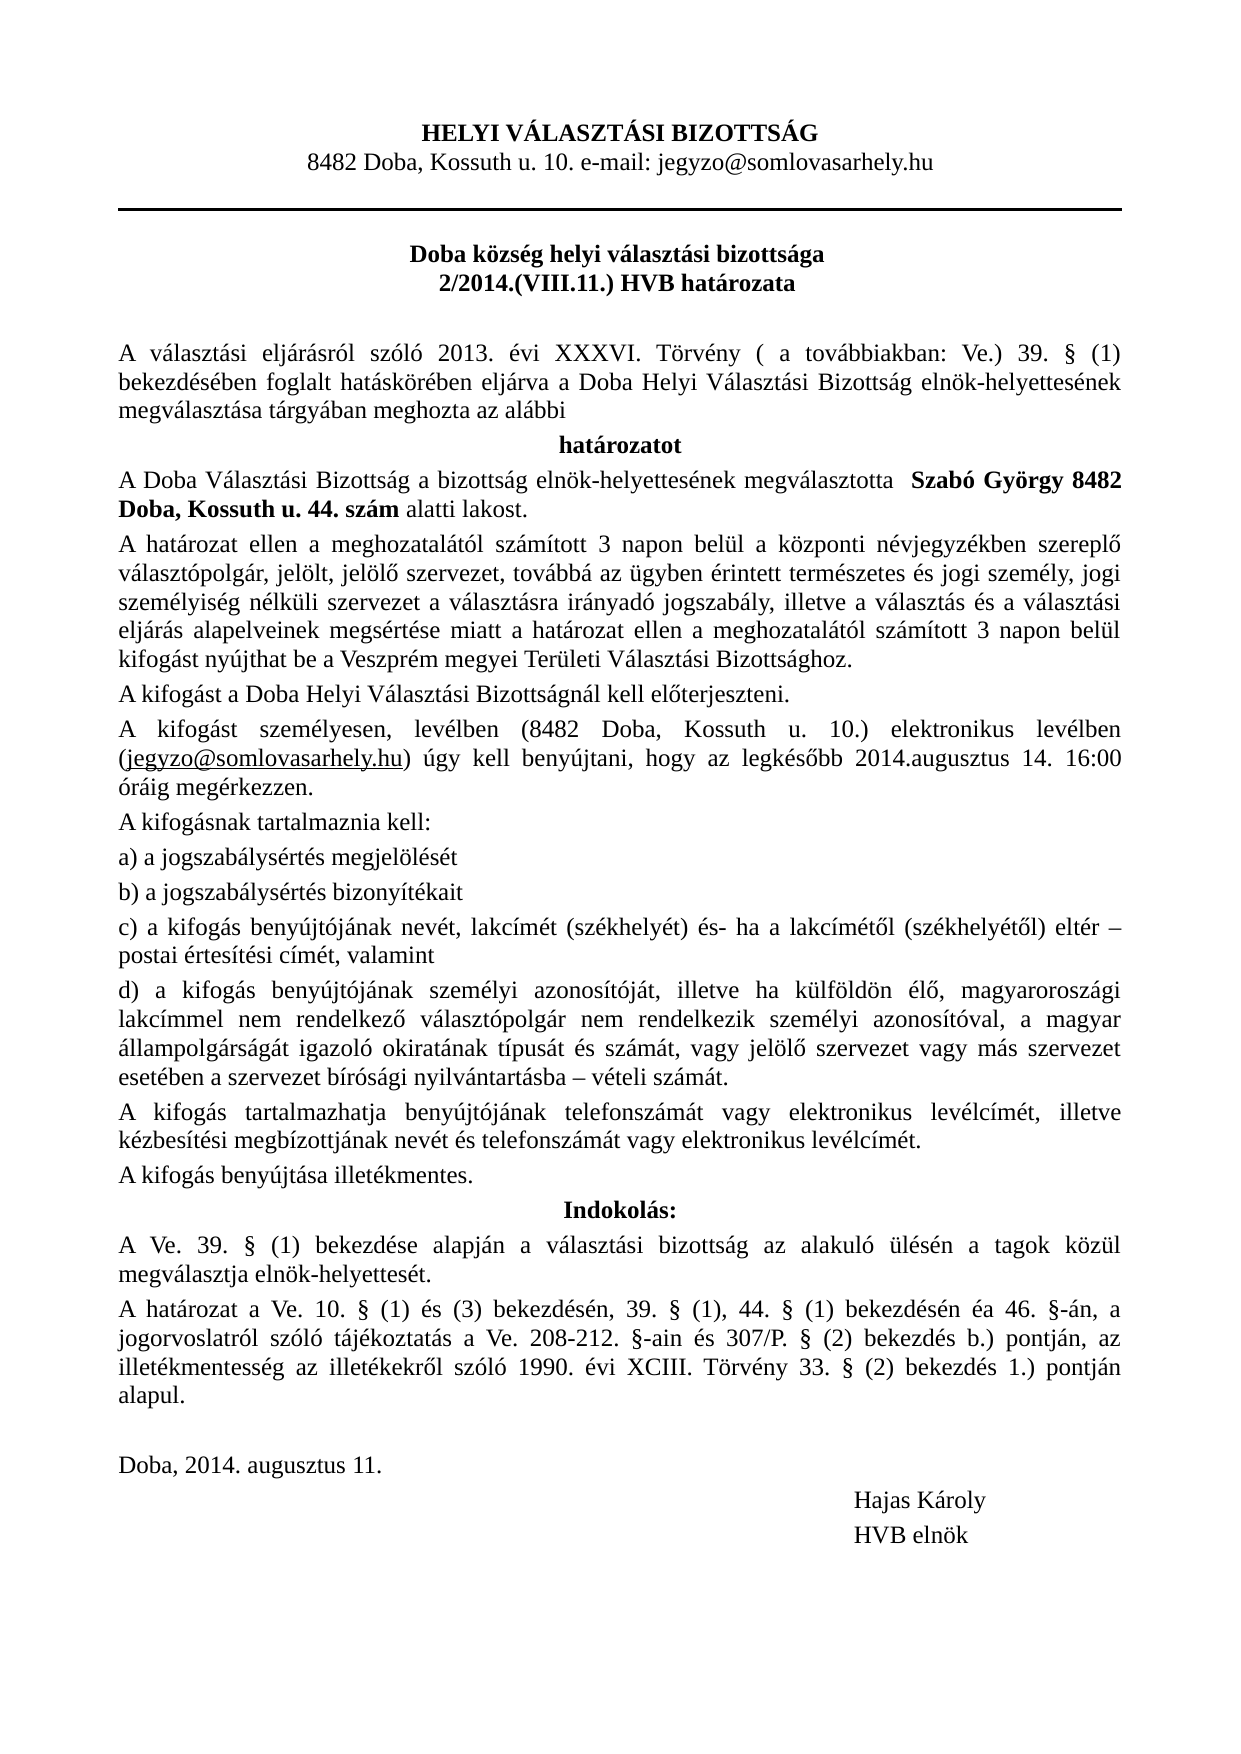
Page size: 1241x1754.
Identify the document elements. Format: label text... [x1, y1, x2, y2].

text HVB elnök [118, 1521, 1122, 1549]
text A választási eljárásról szóló 2013. évi XXXVI. Törvény ( a továbbiakban: Ve.) 39. § (1) bekezdésében foglalt hatáskörében eljárva a Doba Helyi Választási Bizottság elnök-helyettesének megválasztása tárgyában meghozta az alábbi [118, 338, 1122, 424]
text 2/2014.(VIII.11.) HVB határozata [118, 268, 1122, 297]
text A kifogást a Doba Helyi Választási Bizottságnál kell előterjeszteni. [118, 679, 1122, 708]
text A Doba Választási Bizottság a bizottság elnök-helyettesének megválasztotta Szabó György 8482 Doba, Kossuth u. 44. szám alatti lakost. [118, 466, 1122, 523]
text Doba, 2014. augusztus 11. [118, 1451, 1122, 1479]
text A kifogás tartalmazhatja benyújtójának telefonszámát vagy elektronikus levélcímét, illetve kézbesítési megbízottjának nevét és telefonszámát vagy elektronikus levélcímét. [118, 1097, 1122, 1154]
text A kifogást személyesen, levélben (8482 Doba, Kossuth u. 10.) elektronikus levélben (jegyzo@somlovasarhely.hu) úgy kell benyújtani, hogy az legkésőbb 2014.augusztus 14. 16:00 óráig megérkezzen. [118, 714, 1122, 801]
text Indokolás: [118, 1196, 1122, 1224]
text Doba község helyi választási bizottsága [118, 239, 1122, 268]
text A kifogásnak tartalmaznia kell: [118, 807, 1122, 836]
text HELYI VÁLASZTÁSI BIZOTTSÁG [118, 118, 1122, 147]
text c) a kifogás benyújtójának nevét, lakcímét (székhelyét) és- ha a lakcímétől (székhelyétől) eltér – postai értesítési címét, valamint [118, 912, 1122, 969]
text d) a kifogás benyújtójának személyi azonosítóját, illetve ha külföldön élő, magyaroroszági lakcímmel nem rendelkező választópolgár nem rendelkezik személyi azonosítóval, a magyar állampolgárságát igazoló okiratának típusát és számát, vagy jelölő szervezet vagy más szervezet esetében a szervezet bírósági nyilvántartásba – vételi számát. [118, 976, 1122, 1091]
text A kifogás benyújtása illetékmentes. [118, 1161, 1122, 1189]
text a) a jogszabálysértés megjelölését [118, 842, 1122, 871]
text határozatot [118, 431, 1122, 459]
text A Ve. 39. § (1) bekezdése alapján a választási bizottság az alakuló ülésén a tagok közül megválasztja elnök-helyettesét. [118, 1231, 1122, 1288]
text A határozat ellen a meghozatalától számított 3 napon belül a központi névjegyzékben szereplő választópolgár, jelölt, jelölő szervezet, továbbá az ügyben érintett természetes és jogi személy, jogi személyiség nélküli szervezet a választásra irányadó jogszabály, illetve a választás és a választási eljárás alapelveinek megsértése miatt a határozat ellen a meghozatalától számított 3 napon belül kifogást nyújthat be a Veszprém megyei Területi Választási Bizottsághoz. [118, 529, 1122, 673]
text 8482 Doba, Kossuth u. 10. e-mail: jegyzo@somlovasarhely.hu [118, 147, 1122, 176]
text A határozat a Ve. 10. § (1) és (3) bekezdésén, 39. § (1), 44. § (1) bekezdésén éa 46. §-án, a jogorvoslatról szóló tájékoztatás a Ve. 208-212. §-ain és 307/P. § (2) bekezdés b.) pontján, az illetékmentesség az illetékekről szóló 1990. évi XCIII. Törvény 33. § (2) bekezdés 1.) pontján alapul. [118, 1294, 1122, 1409]
text b) a jogszabálysértés bizonyítékait [118, 877, 1122, 906]
text Hajas Károly [118, 1486, 1122, 1514]
